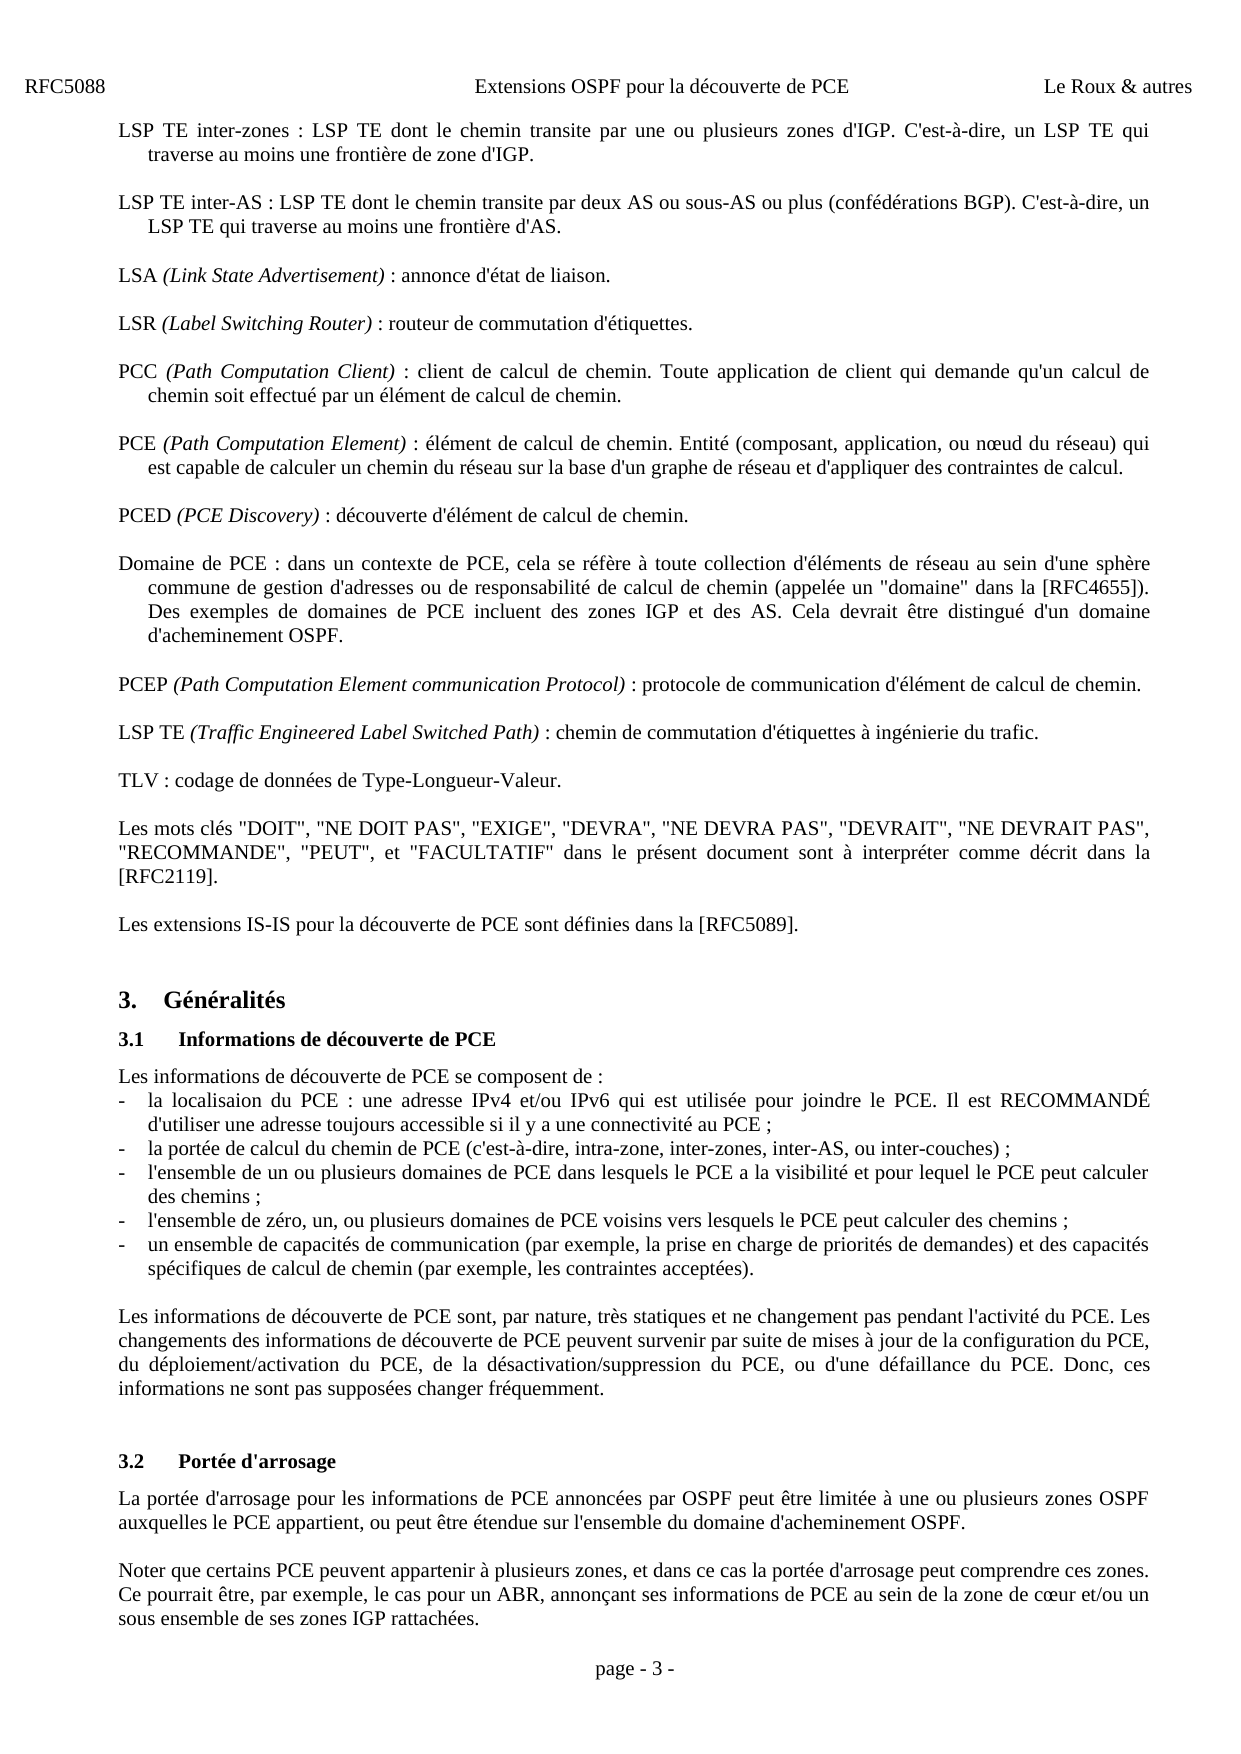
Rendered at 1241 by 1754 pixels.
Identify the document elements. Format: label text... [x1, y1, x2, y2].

text LSA (Link State Advertisement) : annonce d'état de liaison. [118, 262, 1152, 287]
text Les extensions IS-IS pour la découverte de PCE sont définies dans la [RFC5089]. [118, 912, 1152, 936]
text Les informations de découverte de PCE sont, par nature, très statiques et ne changement pas pendant l'activité du PCE. Les changements des informations de découverte de PCE peuvent survenir par suite de mises à jour de la configuration du PCE, du déploiement/activation du PCE, de la désactivation/suppression du PCE, ou d'une défaillance du PCE. Donc, ces informations ne sont pas supposées changer fréquemment. [118, 1304, 1152, 1400]
text - l'ensemble de un ou plusieurs domaines de PCE dans lesquels le PCE a la visibilité et pour lequel le PCE peut calculer des chemins ; [118, 1160, 1152, 1208]
text Domaine de PCE : dans un contexte de PCE, cela se réfère à toute collection d'éléments de réseau au sein d'une sphère commune de gestion d'adresses ou de responsabilité de calcul de chemin (appelée un "domaine" dans la [RFC4655]). Des exemples de domaines de PCE incluent des zones IGP et des AS. Cela devrait être distingué d'un domaine d'acheminement OSPF. [118, 551, 1152, 647]
text - un ensemble de capacités de communication (par exemple, la prise en charge de priorités de demandes) et des capacités spécifiques de calcul de chemin (par exemple, les contraintes acceptées). [118, 1232, 1152, 1280]
text PCE (Path Computation Element) : élément de calcul de chemin. Entité (composant, application, ou nœud du réseau) qui est capable de calculer un chemin du réseau sur la base d'un graphe de réseau et d'appliquer des contraintes de calcul. [118, 431, 1152, 479]
text TLV : codage de données de Type-Longueur-Valeur. [118, 768, 1152, 792]
text PCED (PCE Discovery) : découverte d'élément de calcul de chemin. [118, 503, 1152, 527]
subtitle 3.1 Informations de découverte de PCE [118, 1027, 1152, 1051]
text Les mots clés "DOIT", "NE DOIT PAS", "EXIGE", "DEVRA", "NE DEVRA PAS", "DEVRAIT", "NE DEVRAIT PAS", "RECOMMANDE", "PEUT", et "FACULTATIF" dans le présent document sont à interpréter comme décrit dans la [RFC2119]. [118, 816, 1152, 888]
text Noter que certains PCE peuvent appartenir à plusieurs zones, et dans ce cas la portée d'arrosage peut comprendre ces zones. Ce pourrait être, par exemple, le cas pour un ABR, annonçant ses informations de PCE au sein de la zone de cœur et/ou un sous ensemble de ses zones IGP rattachées. [118, 1558, 1152, 1630]
subtitle 3. Généralités [118, 985, 1152, 1014]
text La portée d'arrosage pour les informations de PCE annoncées par OSPF peut être limitée à une ou plusieurs zones OSPF auxquelles le PCE appartient, ou peut être étendue sur l'ensemble du domaine d'acheminement OSPF. [118, 1486, 1152, 1534]
text Les informations de découverte de PCE se composent de : [118, 1063, 1152, 1088]
text - la localisaion du PCE : une adresse IPv4 et/ou IPv6 qui est utilisée pour joindre le PCE. Il est RECOMMANDÉ d'utiliser une adresse toujours accessible si il y a une connectivité au PCE ; [118, 1088, 1152, 1136]
subtitle 3.2 Portée d'arrosage [118, 1449, 1152, 1473]
text LSP TE inter-AS : LSP TE dont le chemin transite par deux AS ou sous-AS ou plus (confédérations BGP). C'est-à-dire, un LSP TE qui traverse au moins une frontière d'AS. [118, 190, 1152, 238]
text PCC (Path Computation Client) : client de calcul de chemin. Toute application de client qui demande qu'un calcul de chemin soit effectué par un élément de calcul de chemin. [118, 359, 1152, 407]
text LSP TE (Traffic Engineered Label Switched Path) : chemin de commutation d'étiquettes à ingénierie du trafic. [118, 720, 1152, 744]
text LSP TE inter-zones : LSP TE dont le chemin transite par une ou plusieurs zones d'IGP. C'est-à-dire, un LSP TE qui traverse au moins une frontière de zone d'IGP. [118, 118, 1152, 166]
text - la portée de calcul du chemin de PCE (c'est-à-dire, intra-zone, inter-zones, inter-AS, ou inter-couches) ; [118, 1136, 1152, 1160]
text PCEP (Path Computation Element communication Protocol) : protocole de communication d'élément de calcul de chemin. [118, 672, 1152, 696]
text - l'ensemble de zéro, un, ou plusieurs domaines de PCE voisins vers lesquels le PCE peut calculer des chemins ; [118, 1208, 1152, 1232]
text LSR (Label Switching Router) : routeur de commutation d'étiquettes. [118, 311, 1152, 335]
